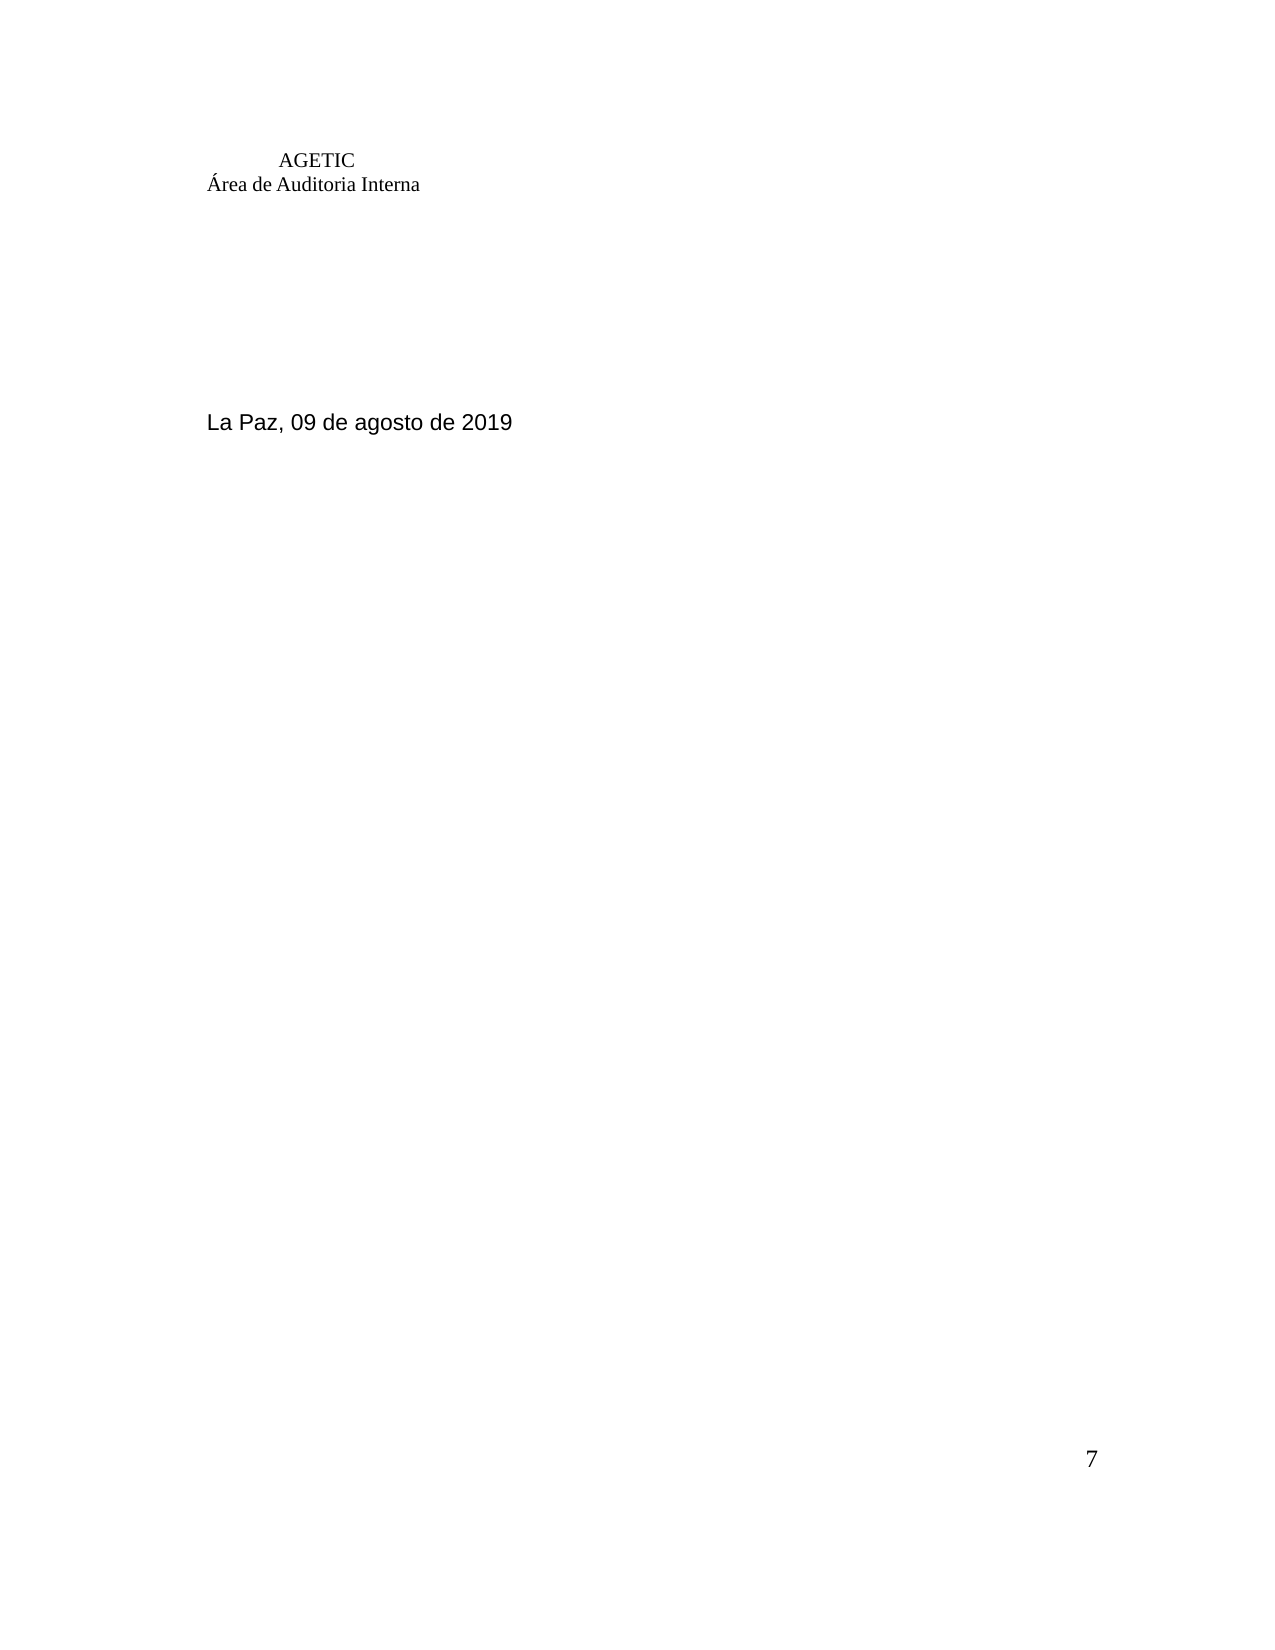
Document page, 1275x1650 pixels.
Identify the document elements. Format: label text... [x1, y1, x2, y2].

subtitle La Paz, 09 de agosto de 2019 [207, 409, 1098, 435]
